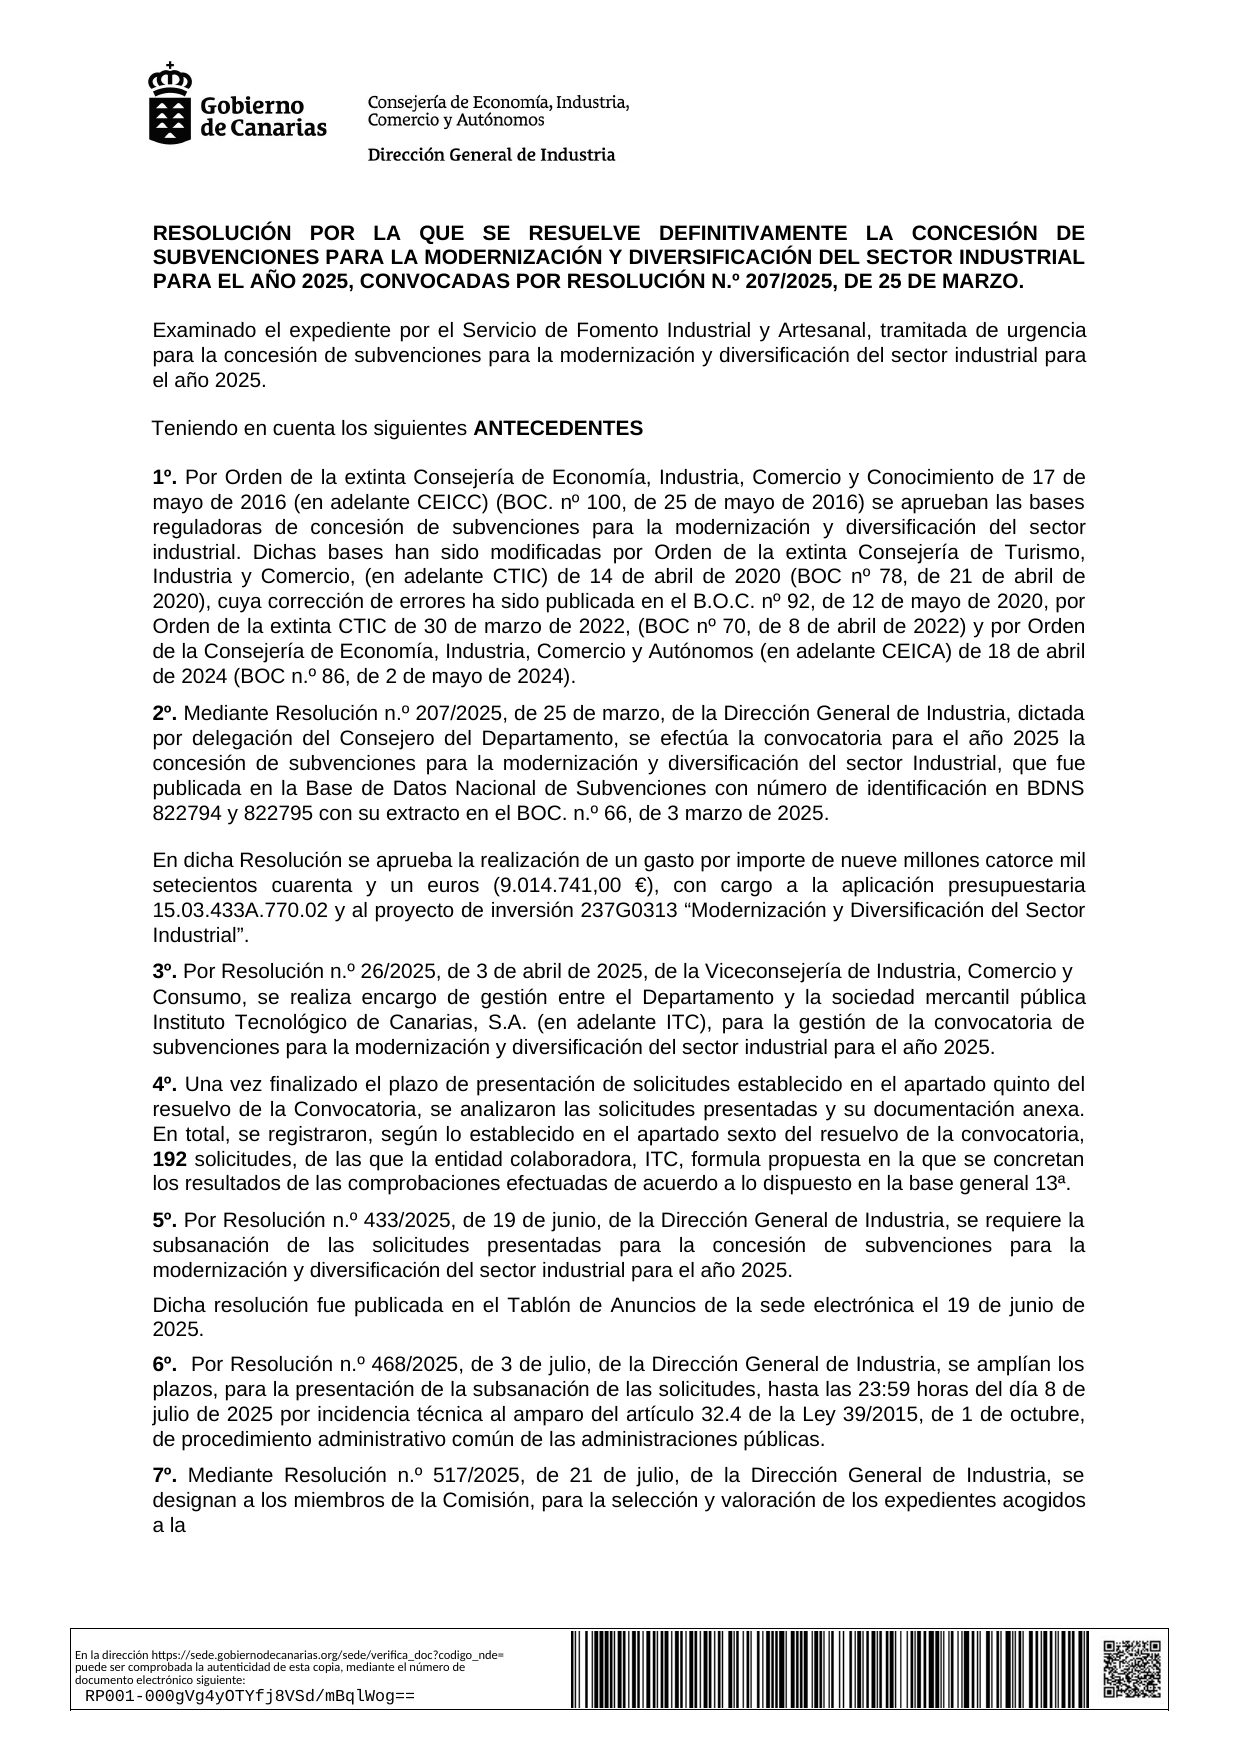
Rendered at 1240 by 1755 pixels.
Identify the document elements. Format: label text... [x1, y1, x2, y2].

text 2º. Mediante Resolución n.º 207/2025, de 25 de marzo, de la Dirección General de Industria, dictada por delegación del Consejero del Departamento, se efectúa la convocatoria para el año 2025 la concesión de subvenciones para la modernización y diversificación del sector Industrial, que fue publicada en la Base de Datos Nacional de Subvenciones con número de identificación en BDNS 822794 y 822795 con su extracto en el BOC. n.º 66, de 3 marzo de 2025. [152, 701, 1087, 824]
text 5º. Por Resolución n.º 433/2025, de 19 de junio, de la Dirección General de Industria, se requiere la subsanación de las solicitudes presentadas para la concesión de subvenciones para la modernización y diversificación del sector industrial para el año 2025. [152, 1208, 1087, 1282]
text 3º. Por Resolución n.º 26/2025, de 3 de abril de 2025, de la Viceconsejería de Industria, Comercio y [152, 959, 1087, 983]
text Examinado el expediente por el Servicio de Fomento Industrial y Artesanal, tramitada de urgencia para la concesión de subvenciones para la modernización y diversificación del sector industrial para el año 2025. [152, 318, 1088, 392]
text RESOLUCIÓN POR LA QUE SE RESUELVE DEFINITIVAMENTE LA CONCESIÓN DE SUBVENCIONES PARA LA MODERNIZACIÓN Y DIVERSIFICACIÓN DEL SECTOR INDUSTRIAL PARA EL AÑO 2025, CONVOCADAS POR RESOLUCIÓN N.º 207/2025, DE 25 DE MARZO. [153, 221, 1086, 292]
text Teniendo en cuenta los siguientes ANTECEDENTES [151, 416, 703, 439]
text 1º. Por Orden de la extinta Consejería de Economía, Industria, Comercio y Conocimiento de 17 de mayo de 2016 (en adelante CEICC) (BOC. nº 100, de 25 de mayo de 2016) se aprueban las bases reguladoras de concesión de subvenciones para la modernización y diversificación del sector industrial. Dichas bases han sido modificadas por Orden de la extinta Consejería de Turismo, Industria y Comercio, (en adelante CTIC) de 14 de abril de 2020 (BOC nº 78, de 21 de abril de 2020), cuya corrección de errores ha sido publicada en el B.O.C. nº 92, de 12 de mayo de 2020, por Orden de la extinta CTIC de 30 de marzo de 2022, (BOC nº 70, de 8 de abril de 2022) y por Orden de la Consejería de Economía, Industria, Comercio y Autónomos (en adelante CEICA) de 18 de abril de 2024 (BOC n.º 86, de 2 de mayo de 2024). [152, 465, 1087, 688]
text 7º. Mediante Resolución n.º 517/2025, de 21 de julio, de la Dirección General de Industria, se designan a los miembros de la Comisión, para la selección y valoración de los expedientes acogidos a la [152, 1463, 1087, 1537]
text Consumo, se realiza encargo de gestión entre el Departamento y la sociedad mercantil pública Instituto Tecnológico de Canarias, S.A. (en adelante ITC), para la gestión de la convocatoria de subvenciones para la modernización y diversificación del sector industrial para el año 2025. [152, 985, 1087, 1059]
text 4º. Una vez finalizado el plazo de presentación de solicitudes establecido en el apartado quinto del resuelvo de la Convocatoria, se analizaron las solicitudes presentadas y su documentación anexa. En total, se registraron, según lo establecido en el apartado sexto del resuelvo de la convocatoria, 192 solicitudes, de las que la entidad colaboradora, ITC, formula propuesta en la que se concretan los resultados de las comprobaciones efectuadas de acuerdo a lo dispuesto en la base general 13ª. [152, 1072, 1087, 1195]
text En dicha Resolución se aprueba la realización de un gasto por importe de nueve millones catorce mil setecientos cuarenta y un euros (9.014.741,00 €), con cargo a la aplicación presupuestaria 15.03.433A.770.02 y al proyecto de inversión 237G0313 “Modernización y Diversificación del Sector Industrial”. [152, 848, 1087, 947]
text Dicha resolución fue publicada en el Tablón de Anuncios de la sede electrónica el 19 de junio de 2025. [152, 1292, 1087, 1341]
text 6º. Por Resolución n.º 468/2025, de 3 de julio, de la Dirección General de Industria, se amplían los plazos, para la presentación de la subsanación de las solicitudes, hasta las 23:59 horas del día 8 de julio de 2025 por incidencia técnica al amparo del artículo 32.4 de la Ley 39/2015, de 1 de octubre, de procedimiento administrativo común de las administraciones públicas. [152, 1352, 1087, 1451]
